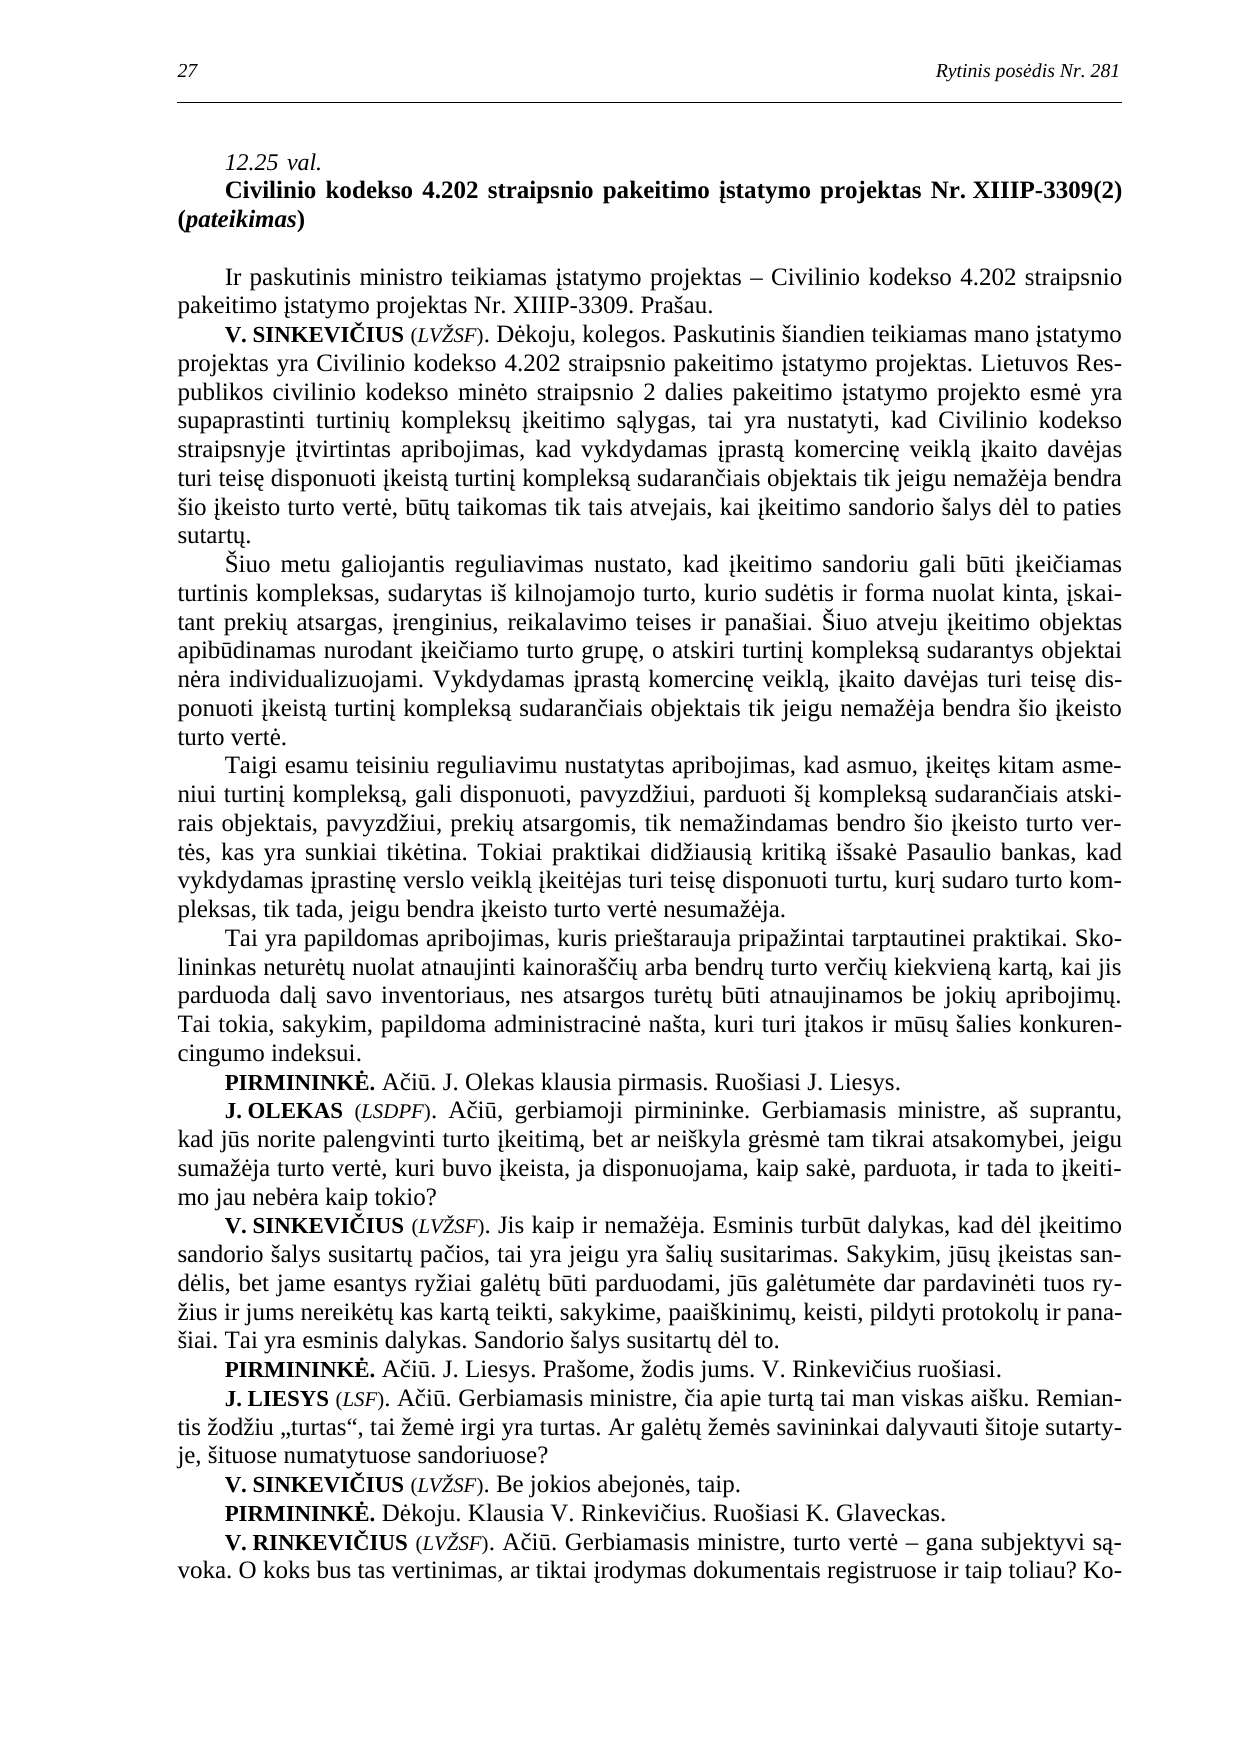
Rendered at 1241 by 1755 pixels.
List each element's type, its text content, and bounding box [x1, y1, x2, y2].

text J. OLEKAS (LSDPF). Ačiū, ger­bia­mo­ji pir­mi­nin­ke. Ger­bia­ma­sis mi­nist­re, aš su­pran­tu, kad jūs no­ri­te pa­leng­vin­ti tur­to įkei­ti­mą, bet ar ne­iš­ky­la grės­mė tam tik­rai at­sa­ko­my­bei, jei­gu su­ma­žė­ja tur­to ver­tė, ku­ri bu­vo įkeis­ta, ja dis­po­nuo­ja­ma, kaip sa­kė, par­duo­ta, ir ta­da to įkei­ti­mo jau ne­bė­ra kaip to­kio? [177, 1095, 1122, 1210]
text PIRMININKĖ. Ačiū. J. Ole­kas klau­sia pir­ma­sis. Ruo­šia­si J. Lie­sys. [177, 1067, 1122, 1095]
text J. LIESYS (LSF). Ačiū. Ger­bia­ma­sis mi­nist­re, čia apie tur­tą tai man vis­kas aiš­ku. Re­mian­tis žo­džiu „tur­tas“, tai že­mė ir­gi yra tur­tas. Ar ga­lė­tų že­mės sa­vi­nin­kai da­ly­vau­ti ši­to­je su­tar­ty­je, ši­tuo­se nu­ma­ty­tuo­se san­do­riuo­se? [177, 1383, 1122, 1469]
text V. SINKEVIČIUS (LVŽSF). Dė­ko­ju, ko­le­gos. Pas­ku­ti­nis šian­dien tei­kia­mas ma­no įsta­ty­mo pro­jek­tas yra Ci­vi­li­nio ko­dek­so 4.202 straips­nio pa­kei­ti­mo įsta­ty­mo pro­jek­tas. Lie­tu­vos Res­pub­li­kos ci­vi­li­nio ko­dek­so mi­nė­to straips­nio 2 da­lies pa­kei­ti­mo įsta­ty­mo pro­jek­to es­mė yra su­pap­ras­tin­ti tur­ti­nių kom­plek­sų įkei­ti­mo są­ly­gas, tai yra nu­sta­ty­ti, kad Ci­vi­li­nio ko­dek­so strai­ps­ny­je įtvir­tin­tas ap­ri­bo­ji­mas, kad vyk­dy­da­mas įpras­tą ko­mer­ci­nę veik­lą įkai­to da­vė­jas tu­ri tei­sę dis­po­nuo­ti įkeis­tą tur­ti­nį kom­plek­są su­da­ran­čiais ob­jek­tais tik jei­gu ne­ma­žė­ja ben­dra šio įkeis­to tur­to ver­tė, bū­tų tai­ko­mas tik tais at­ve­jais, kai įkei­ti­mo san­do­rio ša­lys dėl to pa­ties su­tar­tų. [177, 319, 1122, 549]
text Šiuo me­tu ga­lio­jan­tis re­gu­lia­vi­mas nu­sta­to, kad įkei­ti­mo san­do­riu ga­li bū­ti įkei­čia­mas tur­ti­nis kom­plek­sas, su­da­ry­tas iš kil­no­ja­mo­jo tur­to, ku­rio su­dė­tis ir for­ma nuo­lat kin­ta, įskai­tant pre­kių at­sar­gas, įren­gi­nius, rei­ka­la­vi­mo tei­ses ir pa­na­šiai. Šiuo at­ve­ju įkei­ti­mo ob­jek­tas api­bū­di­na­mas nu­ro­dant įkei­čia­mo tur­to gru­pę, o at­ski­ri tur­ti­nį kom­plek­są su­da­ran­tys ob­jek­tai nė­ra in­di­vi­du­a­li­zuo­ja­mi. Vyk­dy­da­mas įpras­tą ko­mer­ci­nę veik­lą, įkai­to da­vė­jas tu­ri tei­sę dis­po­nuo­ti įkeis­tą tur­ti­nį kom­plek­są su­da­ran­čiais ob­jek­tais tik jei­gu ne­ma­žė­ja ben­dra šio įkeis­to tur­to ver­tė. [177, 549, 1122, 750]
text 12.25 val. [224, 148, 1122, 175]
text PIRMININKĖ. Dė­ko­ju. Klau­sia V. Rin­ke­vi­čius. Ruo­šia­si K. Gla­vec­kas. [177, 1498, 1122, 1527]
text PIRMININKĖ. Ačiū. J. Lie­sys. Pra­šo­me, žo­dis jums. V. Rin­ke­vi­čius ruo­šia­si. [177, 1354, 1122, 1383]
text Ir pas­ku­ti­nis mi­nist­ro tei­kia­mas įsta­ty­mo pro­jek­tas – Ci­vi­li­nio ko­dek­so 4.202 straips­nio pa­kei­ti­mo įsta­ty­mo pro­jek­tas Nr. XIIIP-3309. Pra­šau. [177, 262, 1122, 319]
text Tai­gi esa­mu tei­si­niu re­gu­lia­vi­mu nu­sta­ty­tas ap­ri­bo­ji­mas, kad as­muo, įkei­tęs ki­tam as­me­niui tur­ti­nį kom­plek­są, ga­li dis­po­nuo­ti, pa­vyz­džiui, par­duo­ti šį kom­plek­są su­da­ran­čiais at­ski­rais ob­jek­tais, pa­vyz­džiui, pre­kių at­sar­go­mis, tik ne­ma­žin­da­mas ben­dro šio įkeis­to tur­to ver­tės, kas yra sun­kiai ti­kė­ti­na. To­kiai prak­ti­kai di­džiau­sią kri­ti­ką iš­sa­kė Pa­sau­lio ban­kas, kad vyk­dy­da­mas įpras­ti­nę ver­slo veik­lą įkei­tė­jas tu­ri tei­sę dis­po­nuo­ti tur­tu, ku­rį su­da­ro tur­to kom­plek­sas, tik ta­da, jei­gu ben­dra įkeis­to tur­to ver­tė ne­su­ma­žė­ja. [177, 750, 1122, 923]
text Tai yra pa­pil­do­mas ap­ri­bo­ji­mas, ku­ris prieš­ta­rau­ja pri­pa­žin­tai tarp­tau­ti­nei prak­ti­kai. Sko­li­nin­kas ne­tu­rė­tų nuo­lat at­nau­jin­ti kai­no­raš­čių ar­ba ben­drų tur­to ver­čių kiek­vie­ną kar­tą, kai jis par­duo­da da­lį sa­vo in­ven­to­riaus, nes at­sar­gos tu­rė­tų bū­ti at­nau­ji­na­mos be jo­kių ap­ri­bo­ji­mų. Tai to­kia, sa­ky­kim, pa­pil­do­ma ad­mi­nist­ra­ci­nė naš­ta, ku­ri tu­ri įta­kos ir mū­sų ša­lies kon­ku­ren­cin­gu­mo in­dek­sui. [177, 923, 1122, 1067]
text V. SINKEVIČIUS (LVŽSF). Be jo­kios abe­jo­nės, taip. [177, 1469, 1122, 1498]
text V. SINKEVIČIUS (LVŽSF). Jis kaip ir ne­ma­žė­ja. Es­mi­nis tur­būt da­ly­kas, kad dėl įkei­ti­mo san­do­rio ša­lys su­si­tar­tų pa­čios, tai yra jei­gu yra ša­lių su­si­ta­ri­mas. Sa­ky­kim, jū­sų įkeis­tas san­dė­lis, bet ja­me esan­tys ry­žiai ga­lė­tų bū­ti par­duo­da­mi, jūs ga­lė­tu­mė­te dar par­da­vi­nė­ti tuos ry­žius ir jums ne­rei­kė­tų kas kar­tą teik­ti, sa­ky­ki­me, pa­aiš­ki­ni­mų, keis­ti, pil­dy­ti pro­to­ko­lų ir pa­na­šiai. Tai yra es­mi­nis da­ly­kas. San­do­rio ša­lys su­si­tar­tų dėl to. [177, 1210, 1122, 1354]
text Ci­vi­li­nio ko­dek­so 4.202 straips­nio pa­kei­ti­mo įsta­ty­mo pro­jek­tas Nr. XIIIP-3309(2) (pa­tei­ki­mas) [177, 175, 1122, 233]
text V. RINKEVIČIUS (LVŽSF). Ačiū. Ger­bia­ma­sis mi­nist­re, tur­to ver­tė – ga­na sub­jek­ty­vi są­vo­ka. O koks bus tas ver­ti­ni­mas, ar tik­tai įro­dy­mas do­ku­men­tais re­gist­ruo­se ir taip to­liau? Ko­ [177, 1527, 1122, 1584]
